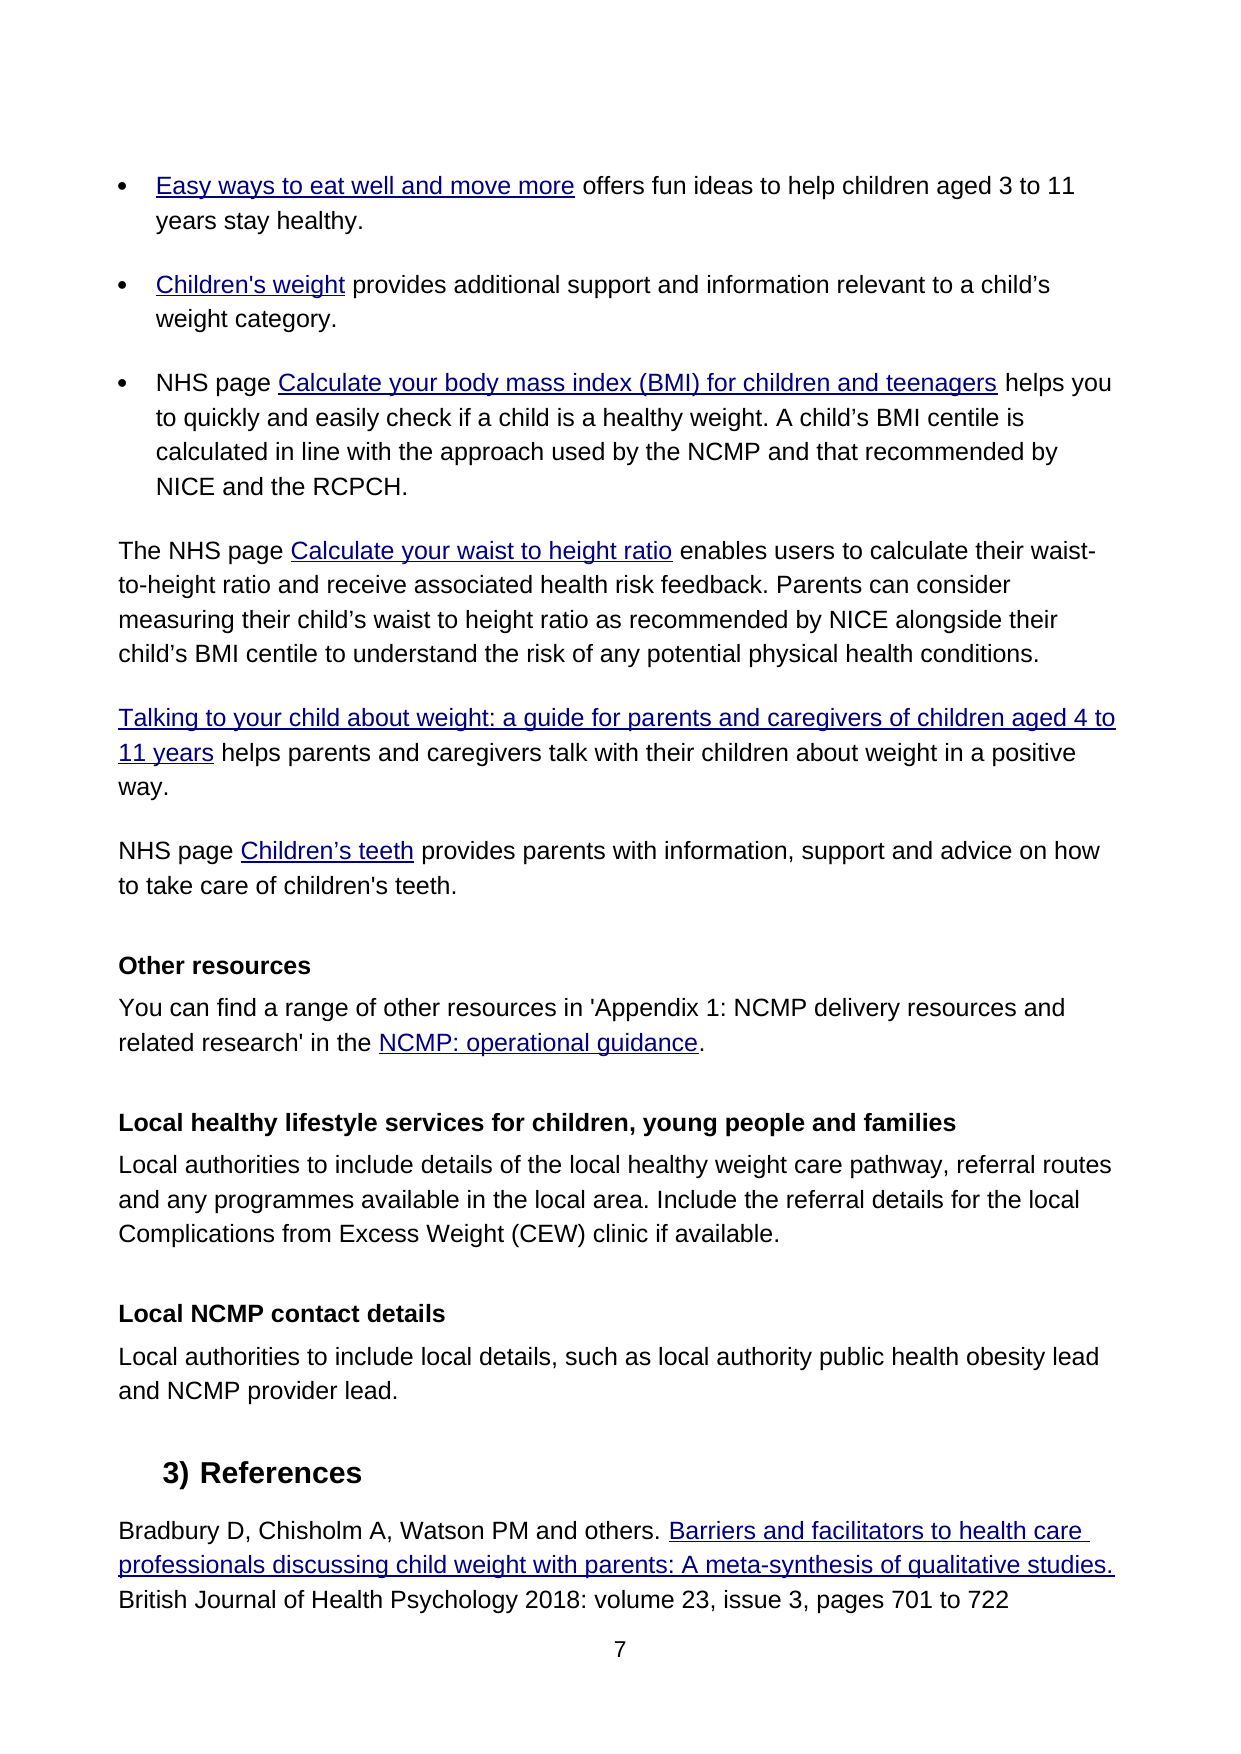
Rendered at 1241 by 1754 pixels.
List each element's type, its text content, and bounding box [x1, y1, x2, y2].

subtitle References [162, 1452, 1122, 1491]
list Children's weight provides additional support and information relevant to a child’s weight category. [118, 270, 1122, 333]
list Easy ways to eat well and move more offers fun ideas to help children aged 3 to 11 years stay healthy. [118, 171, 1122, 234]
list NHS page Calculate your body mass index (BMI) for children and teenagers helps you to quickly and easily check if a child is a healthy weight. A child’s BMI centile is calculated in line with the approach used by the NCMP and that recommended by NICE and the RCPCH. [118, 368, 1122, 501]
text Talking to your child about weight: a guide for parents and caregivers of children aged 4 to 11 years helps parents and caregivers talk with their children about weight in a positive way. [118, 703, 1122, 801]
subtitle Other resources [118, 947, 1122, 981]
text Local authorities to include details of the local healthy weight care pathway, referral routes and any programmes available in the local area. Include the referral details for the local Complications from Excess Weight (CEW) clinic if available. [118, 1150, 1122, 1248]
text Local authorities to include local details, such as local authority public health obesity lead and NCMP provider lead. [118, 1341, 1122, 1405]
text You can find a range of other resources in 'Appendix 1: NCMP delivery resources and related research' in the NCMP: operational guidance. [118, 993, 1122, 1056]
text The NHS page Calculate your waist to height ratio enables users to calculate their waist-to-height ratio and receive associated health risk feedback. Parents can consider measuring their child’s waist to height ratio as recommended by NICE alongside their child’s BMI centile to understand the risk of any potential physical health conditions. [118, 536, 1122, 668]
subtitle Local healthy lifestyle services for children, young people and families [118, 1104, 1122, 1138]
text Bradbury D, Chisholm A, Watson PM and others. Barriers and facilitators to health care professionals discussing child weight with parents: A meta-synthesis of qualitative studies. British Journal of Health Psychology 2018: volume 23, issue 3, pages 701 to 722 [118, 1516, 1122, 1614]
subtitle Local NCMP contact details [118, 1296, 1122, 1329]
text NHS page Children’s teeth provides parents with information, support and advice on how to take care of children's teeth. [118, 836, 1122, 899]
